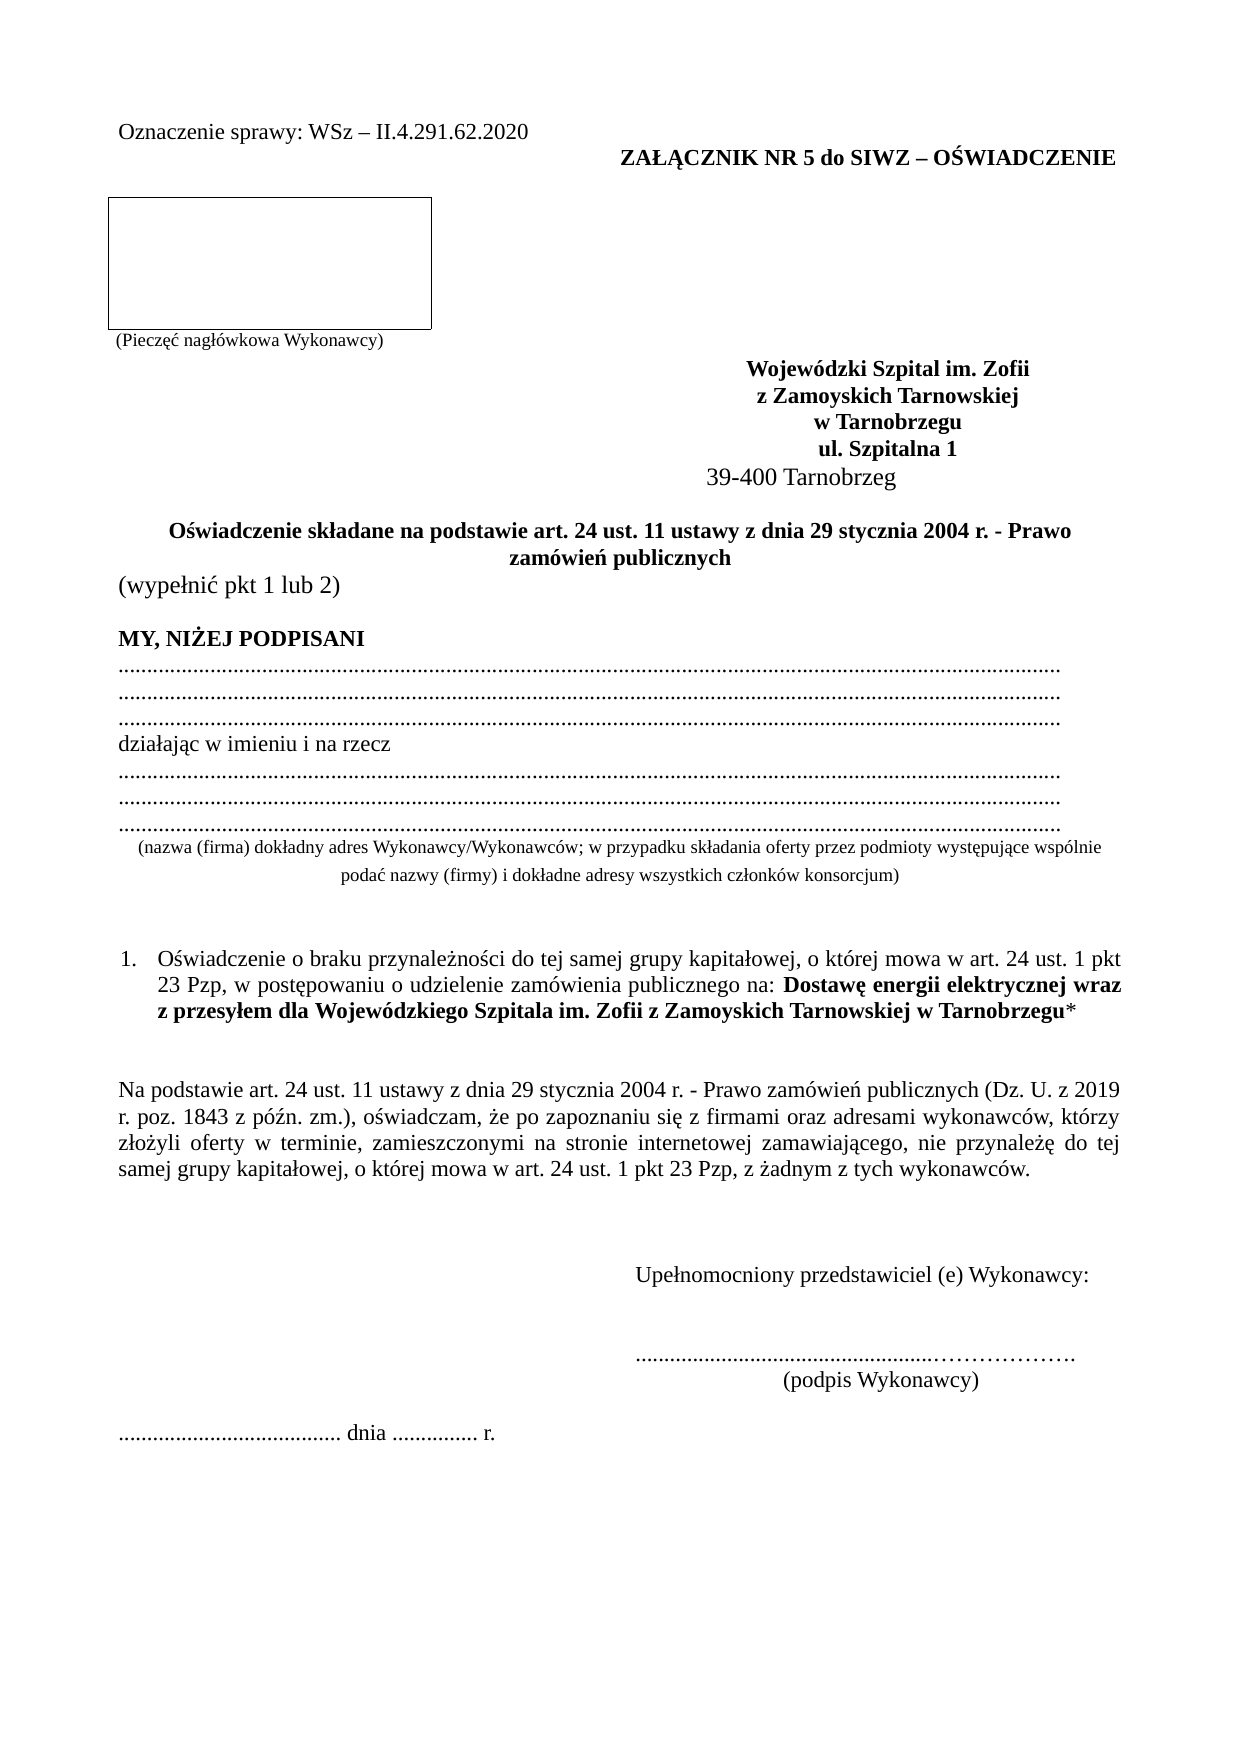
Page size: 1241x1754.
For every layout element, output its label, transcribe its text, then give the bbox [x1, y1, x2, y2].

table_header [432, 197, 1077, 329]
text . [118, 809, 1122, 836]
text ....................................... dnia ............... r. [118, 1419, 1122, 1445]
table_header [109, 198, 431, 329]
table_cell [108, 356, 699, 517]
text ZAŁĄCZNIK NR 5 do SIWZ – OŚWIADCZENIE [118, 144, 1122, 171]
text (nazwa (firma) dokładny adres Wykonawcy/Wykonawców; w przypadku składania oferty przez podmioty występujące wspólnie podać nazwy (firmy) i dokładne adresy wszystkich członków konsorcjum) [118, 836, 1122, 892]
text Na podstawie art. 24 ust. 11 ustawy z dnia 29 stycznia 2004 r. - Prawo zamówień publicznych (Dz. U. z 2019 r. poz. 1843 z późn. zm.), oświadczam, że po zapoznaniu się z firmami oraz adresami wykonawców, którzy złożyli oferty w terminie, zamieszczonymi na stronie internetowej zamawiającego, nie przynależę do tej samej grupy kapitałowej, o której mowa w art. 24 ust. 1 pkt 23 Pzp, z żadnym z tych wykonawców. [118, 1076, 1122, 1182]
list Oświadczenie o braku przynależności do tej samej grupy kapitałowej, o której mowa w art. 24 ust. 1 pkt 23 Pzp, w postępowaniu o udzielenie zamówienia publicznego na: Dostawę energii elektrycznej wraz z przesyłem dla Wojewódzkiego Szpitala im. Zofii z Zamoyskich Tarnowskiej w Tarnobrzegu* [120, 945, 1122, 1024]
text ....................................................………………. [118, 1340, 1122, 1366]
text Oznaczenie sprawy: WSz – II.4.291.62.2020 [118, 118, 1122, 144]
text Upełnomocniony przedstawiciel (e) Wykonawcy: [118, 1261, 1122, 1287]
table_cell (Pieczęć nagłówkowa Wykonawcy) [108, 330, 426, 356]
text (podpis Wykonawcy) [118, 1366, 1122, 1393]
table_cell [431, 329, 1077, 356]
text działając w imieniu i na rzecz [118, 731, 1122, 757]
text (wypełnić pkt 1 lub 2) [118, 570, 1122, 599]
text Oświadczenie składane na podstawie art. 24 ust. 11 ustawy z dnia 29 stycznia 2004 r. - Prawo zamówień publicznych [118, 517, 1122, 570]
text MY, NIŻEJ PODPISANI [118, 625, 1122, 651]
text .. [118, 783, 1122, 809]
table_cell Wojewódzki Szpital im. Zofii z Zamoyskich Tarnowskiej w Tarnobrzegu ul. Szpitalna 1 39-400 Tarnobrzeg [699, 356, 1077, 517]
table_cell [426, 330, 431, 356]
